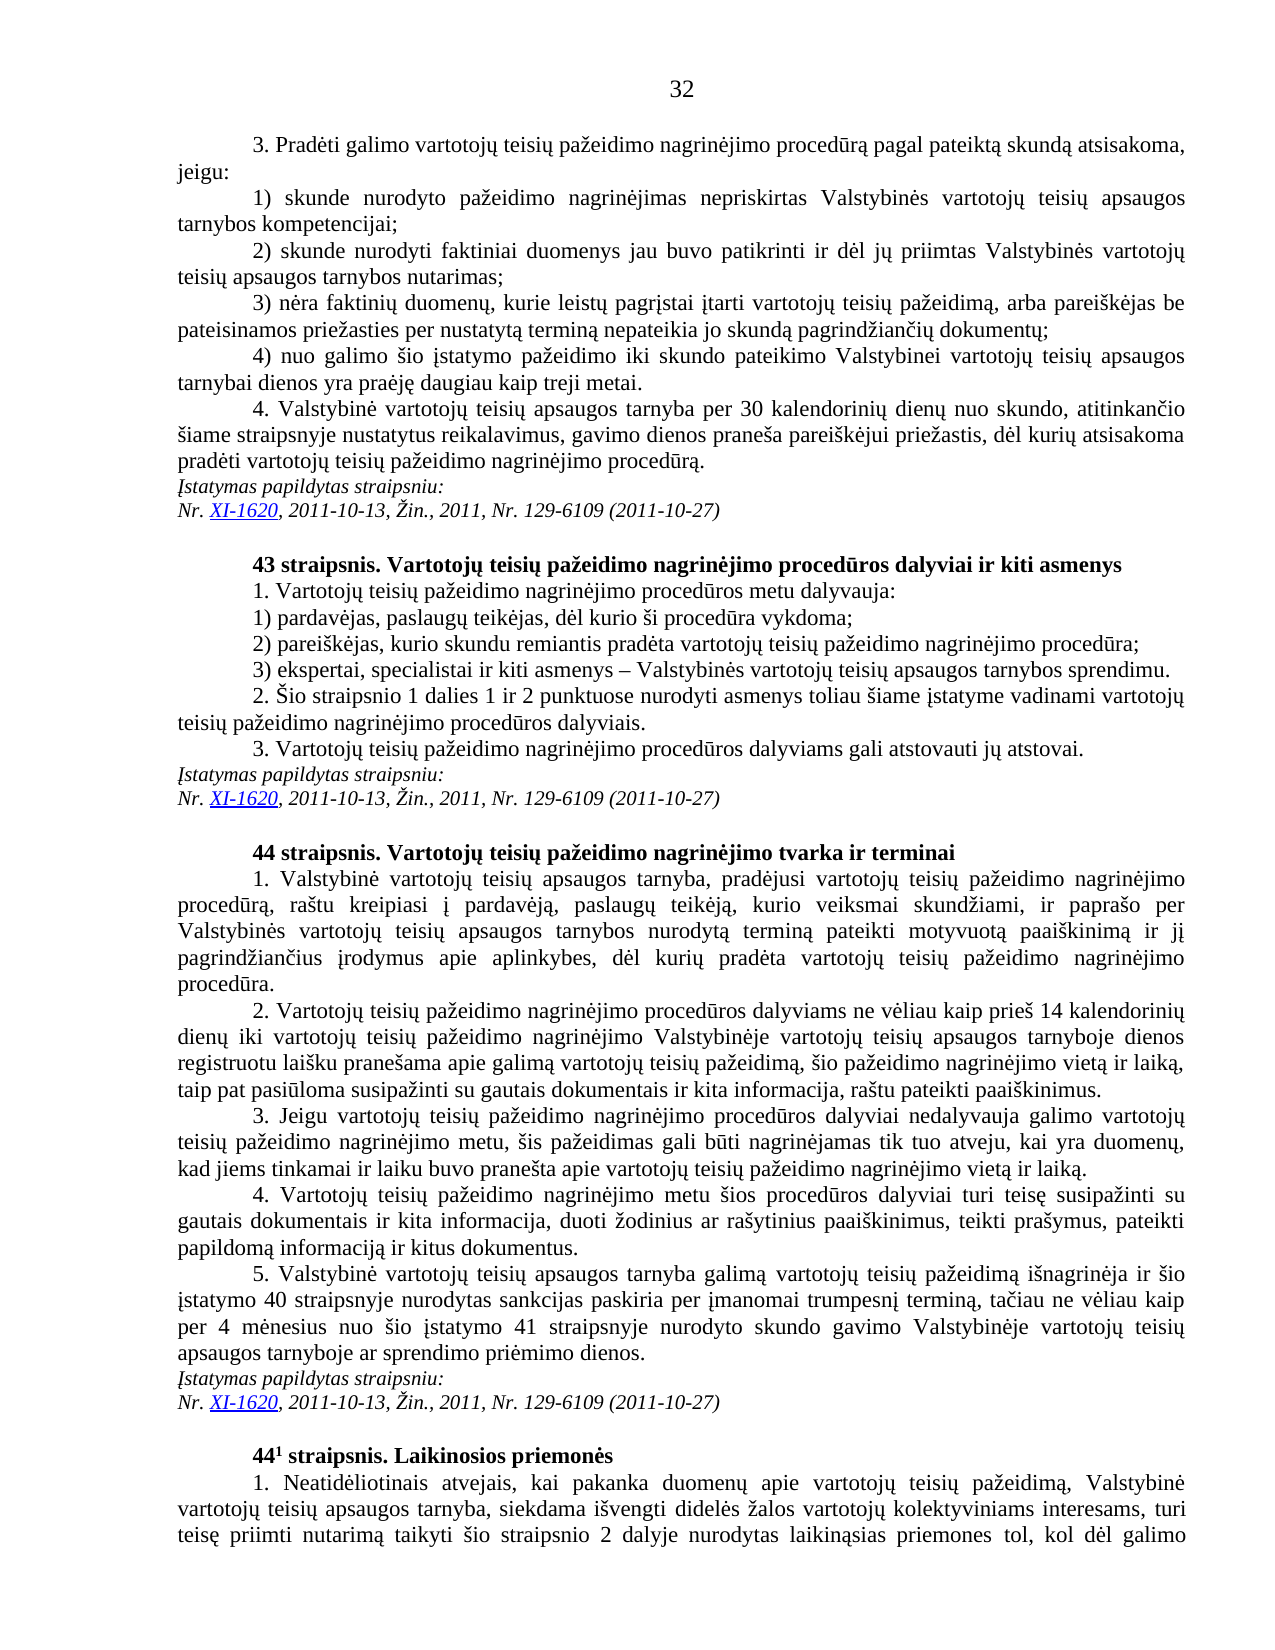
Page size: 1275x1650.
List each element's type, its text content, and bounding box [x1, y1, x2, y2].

text 3) nėra faktinių duomenų, kurie leistų pagrįstai įtarti vartotojų teisių pažeidimą, arba pareiškėjas be pateisinamos priežasties per nustatytą terminą nepateikia jo skundą pagrindžiančių dokumentų; [177, 289, 1186, 342]
text 1. Vartotojų teisių pažeidimo nagrinėjimo procedūros metu dalyvauja: [177, 577, 1186, 603]
text 4) nuo galimo šio įstatymo pažeidimo iki skundo pateikimo Valstybinei vartotojų teisių apsaugos tarnybai dienos yra praėję daugiau kaip treji metai. [177, 342, 1186, 395]
text 1) pardavėjas, paslaugų teikėjas, dėl kurio ši procedūra vykdoma; [177, 603, 1186, 630]
text Nr. XI-1620, 2011-10-13, Žin., 2011, Nr. 129-6109 (2011-10-27) [177, 786, 1186, 810]
text Įstatymas papildytas straipsniu: [177, 1366, 1186, 1390]
text Nr. XI-1620, 2011-10-13, Žin., 2011, Nr. 129-6109 (2011-10-27) [177, 498, 1186, 522]
text 44 straipsnis. Vartotojų teisių pažeidimo nagrinėjimo tvarka ir terminai [177, 838, 1186, 865]
text 2) pareiškėjas, kurio skundu remiantis pradėta vartotojų teisių pažeidimo nagrinėjimo procedūra; [177, 630, 1186, 656]
text 43 straipsnis. Vartotojų teisių pažeidimo nagrinėjimo procedūros dalyviai ir kiti asmenys [252, 551, 1186, 577]
text 2) skunde nurodyti faktiniai duomenys jau buvo patikrinti ir dėl jų priimtas Valstybinės vartotojų teisių apsaugos tarnybos nutarimas; [177, 237, 1186, 289]
text 2. Šio straipsnio 1 dalies 1 ir 2 punktuose nurodyti asmenys toliau šiame įstatyme vadinami vartotojų teisių pažeidimo nagrinėjimo procedūros dalyviais. [177, 683, 1186, 735]
text 1) skunde nurodyto pažeidimo nagrinėjimas nepriskirtas Valstybinės vartotojų teisių apsaugos tarnybos kompetencijai; [177, 184, 1186, 237]
text Įstatymas papildytas straipsniu: [177, 762, 1186, 786]
text 3. Jeigu vartotojų teisių pažeidimo nagrinėjimo procedūros dalyviai nedalyvauja galimo vartotojų teisių pažeidimo nagrinėjimo metu, šis pažeidimas gali būti nagrinėjamas tik tuo atveju, kai yra duomenų, kad jiems tinkamai ir laiku buvo pranešta apie vartotojų teisių pažeidimo nagrinėjimo vietą ir laiką. [177, 1102, 1186, 1181]
text 3) ekspertai, specialistai ir kiti asmenys – Valstybinės vartotojų teisių apsaugos tarnybos sprendimu. [177, 656, 1186, 683]
text 4. Vartotojų teisių pažeidimo nagrinėjimo metu šios procedūros dalyviai turi teisę susipažinti su gautais dokumentais ir kita informacija, duoti žodinius ar rašytinius paaiškinimus, teikti prašymus, pateikti papildomą informaciją ir kitus dokumentus. [177, 1181, 1186, 1260]
text Nr. XI-1620, 2011-10-13, Žin., 2011, Nr. 129-6109 (2011-10-27) [177, 1390, 1186, 1414]
text 1. Valstybinė vartotojų teisių apsaugos tarnyba, pradėjusi vartotojų teisių pažeidimo nagrinėjimo procedūrą, raštu kreipiasi į pardavėją, paslaugų teikėją, kurio veiksmai skundžiami, ir paprašo per Valstybinės vartotojų teisių apsaugos tarnybos nurodytą terminą pateikti motyvuotą paaiškinimą ir jį pagrindžiančius įrodymus apie aplinkybes, dėl kurių pradėta vartotojų teisių pažeidimo nagrinėjimo procedūra. [177, 865, 1186, 997]
text 441 straipsnis. Laikinosios priemonės [177, 1442, 1186, 1469]
text Įstatymas papildytas straipsniu: [177, 474, 1186, 498]
text 3. Pradėti galimo vartotojų teisių pažeidimo nagrinėjimo procedūrą pagal pateiktą skundą atsisakoma, jeigu: [177, 131, 1186, 184]
text 2. Vartotojų teisių pažeidimo nagrinėjimo procedūros dalyviams ne vėliau kaip prieš 14 kalendorinių dienų iki vartotojų teisių pažeidimo nagrinėjimo Valstybinėje vartotojų teisių apsaugos tarnyboje dienos registruotu laišku pranešama apie galimą vartotojų teisių pažeidimą, šio pažeidimo nagrinėjimo vietą ir laiką, taip pat pasiūloma susipažinti su gautais dokumentais ir kita informacija, raštu pateikti paaiškinimus. [177, 997, 1186, 1102]
text 5. Valstybinė vartotojų teisių apsaugos tarnyba galimą vartotojų teisių pažeidimą išnagrinėja ir šio įstatymo 40 straipsnyje nurodytas sankcijas paskiria per įmanomai trumpesnį terminą, tačiau ne vėliau kaip per 4 mėnesius nuo šio įstatymo 41 straipsnyje nurodyto skundo gavimo Valstybinėje vartotojų teisių apsaugos tarnyboje ar sprendimo priėmimo dienos. [177, 1260, 1186, 1366]
text 3. Vartotojų teisių pažeidimo nagrinėjimo procedūros dalyviams gali atstovauti jų atstovai. [177, 735, 1186, 762]
text 1. Neatidėliotinais atvejais, kai pakanka duomenų apie vartotojų teisių pažeidimą, Valstybinė vartotojų teisių apsaugos tarnyba, siekdama išvengti didelės žalos vartotojų kolektyviniams interesams, turi teisę priimti nutarimą taikyti šio straipsnio 2 dalyje nurodytas laikinąsias priemones tol, kol dėl galimo [177, 1469, 1186, 1548]
text 4. Valstybinė vartotojų teisių apsaugos tarnyba per 30 kalendorinių dienų nuo skundo, atitinkančio šiame straipsnyje nustatytus reikalavimus, gavimo dienos praneša pareiškėjui priežastis, dėl kurių atsisakoma pradėti vartotojų teisių pažeidimo nagrinėjimo procedūrą. [177, 395, 1186, 474]
